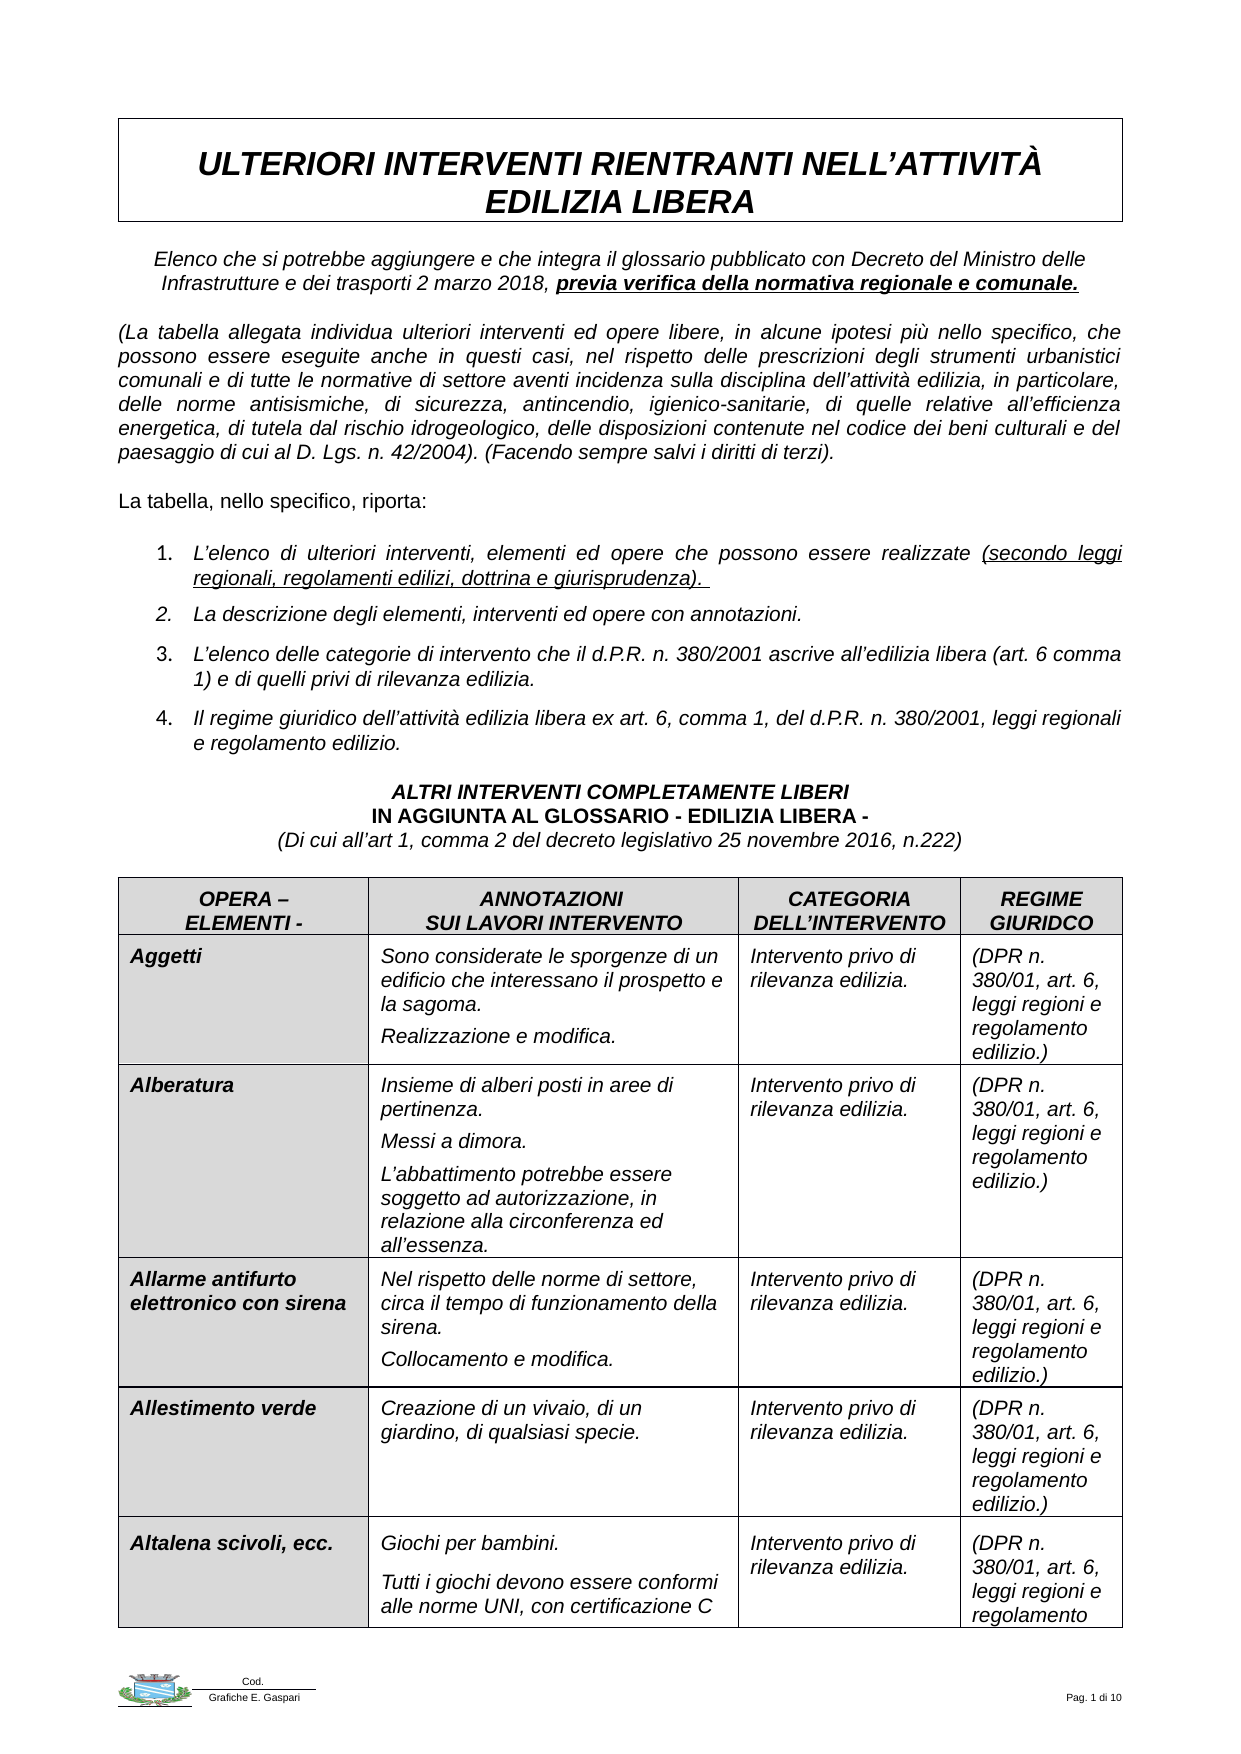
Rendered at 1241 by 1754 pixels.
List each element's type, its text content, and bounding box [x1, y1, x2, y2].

table_header REGIME GIURIDCO [961, 878, 1122, 934]
table_cell Creazione di un vivaio, di un giardino, di qualsiasi specie. [369, 1388, 738, 1516]
table_header ULTERIORI INTERVENTI RIENTRANTI NELL’ATTIVITÀ EDILIZIA LIBERA [119, 119, 1122, 221]
table_header OPERA – ELEMENTI - [119, 878, 368, 934]
table_cell (DPR n. 380/01, art. 6, leggi regioni e regolamento edilizio.) [961, 1065, 1122, 1257]
table_cell Intervento privo di rilevanza edilizia. [739, 935, 960, 1063]
table_cell (DPR n. 380/01, art. 6, leggi regioni e regolamento edilizio.) [961, 935, 1122, 1063]
text La tabella, nello specifico, riporta: [118, 489, 1122, 513]
table_cell Sono considerate le sporgenze di un edificio che interessano il prospetto e la sagoma. Realizzazione e modifica. [369, 935, 738, 1063]
table_cell Intervento privo di rilevanza edilizia. [739, 1517, 960, 1627]
table_cell Aggetti [119, 935, 368, 1063]
list L’elenco di ulteriori interventi, elementi ed opere che possono essere realizzate (secondo leggi regionali, regolamenti edilizi, dottrina e giurisprudenza). [156, 538, 1122, 590]
table_cell Intervento privo di rilevanza edilizia. [739, 1065, 960, 1257]
table_cell Giochi per bambini. Tutti i giochi devono essere conformi alle norme UNI, con certificazione C [369, 1517, 738, 1627]
table_cell Nel rispetto delle norme di settore, circa il tempo di funzionamento della sirena. Collocamento e modifica. [369, 1258, 738, 1386]
table_cell Allarme antifurto elettronico con sirena [119, 1258, 368, 1386]
table_cell (DPR n. 380/01, art. 6, leggi regioni e regolamento edilizio.) [961, 1258, 1122, 1386]
table_header ANNOTAZIONI SUI LAVORI INTERVENTO [369, 878, 738, 934]
table_cell Allestimento verde [119, 1388, 368, 1516]
list Il regime giuridico dell’attività edilizia libera ex art. 6, comma 1, del d.P.R. n. 380/2001, leggi regionali e regolamento edilizio. [156, 703, 1122, 755]
table_cell Alberatura [119, 1065, 368, 1257]
table_cell (DPR n. 380/01, art. 6, leggi regioni e regolamento [961, 1517, 1122, 1627]
picture [118, 1674, 192, 1706]
table_cell Insieme di alberi posti in aree di pertinenza. Messi a dimora. L’abbattimento potrebbe essere soggetto ad autorizzazione, in relazione alla circonferenza ed all’essenza. [369, 1065, 738, 1257]
text Elenco che si potrebbe aggiungere e che integra il glossario pubblicato con Decreto del Ministro delle Infrastrutture e dei trasporti 2 marzo 2018, previa verifica della normativa regionale e comunale. [118, 247, 1122, 295]
table_cell Altalena scivoli, ecc. [119, 1517, 368, 1627]
list L’elenco delle categorie di intervento che il d.P.R. n. 380/2001 ascrive all’edilizia libera (art. 6 comma 1) e di quelli privi di rilevanza edilizia. [156, 639, 1122, 691]
text ALTRI INTERVENTI COMPLETAMENTE LIBERI IN AGGIUNTA AL GLOSSARIO - EDILIZIA LIBERA - (Di cui all’art 1, comma 2 del decreto legislativo 25 novembre 2016, n.222) [118, 780, 1122, 852]
table_cell Intervento privo di rilevanza edilizia. [739, 1388, 960, 1516]
table_cell (DPR n. 380/01, art. 6, leggi regioni e regolamento edilizio.) [961, 1388, 1122, 1516]
table_header CATEGORIA DELL’INTERVENTO [739, 878, 960, 934]
text (La tabella allegata individua ulteriori interventi ed opere libere, in alcune ipotesi più nello specifico, che possono essere eseguite anche in questi casi, nel rispetto delle prescrizioni degli strumenti urbanistici comunali e di tutte le normative di settore aventi incidenza sulla disciplina dell’attività edilizia, in particolare, delle norme antisismiche, di sicurezza, antincendio, igienico-sanitarie, di quelle relative all’efficienza energetica, di tutela dal rischio idrogeologico, delle disposizioni contenute nel codice dei beni culturali e del paesaggio di cui al D. Lgs. n. 42/2004). (Facendo sempre salvi i diritti di terzi). [118, 320, 1122, 464]
list La descrizione degli elementi, interventi ed opere con annotazioni. [156, 602, 1122, 626]
table_cell Intervento privo di rilevanza edilizia. [739, 1258, 960, 1386]
